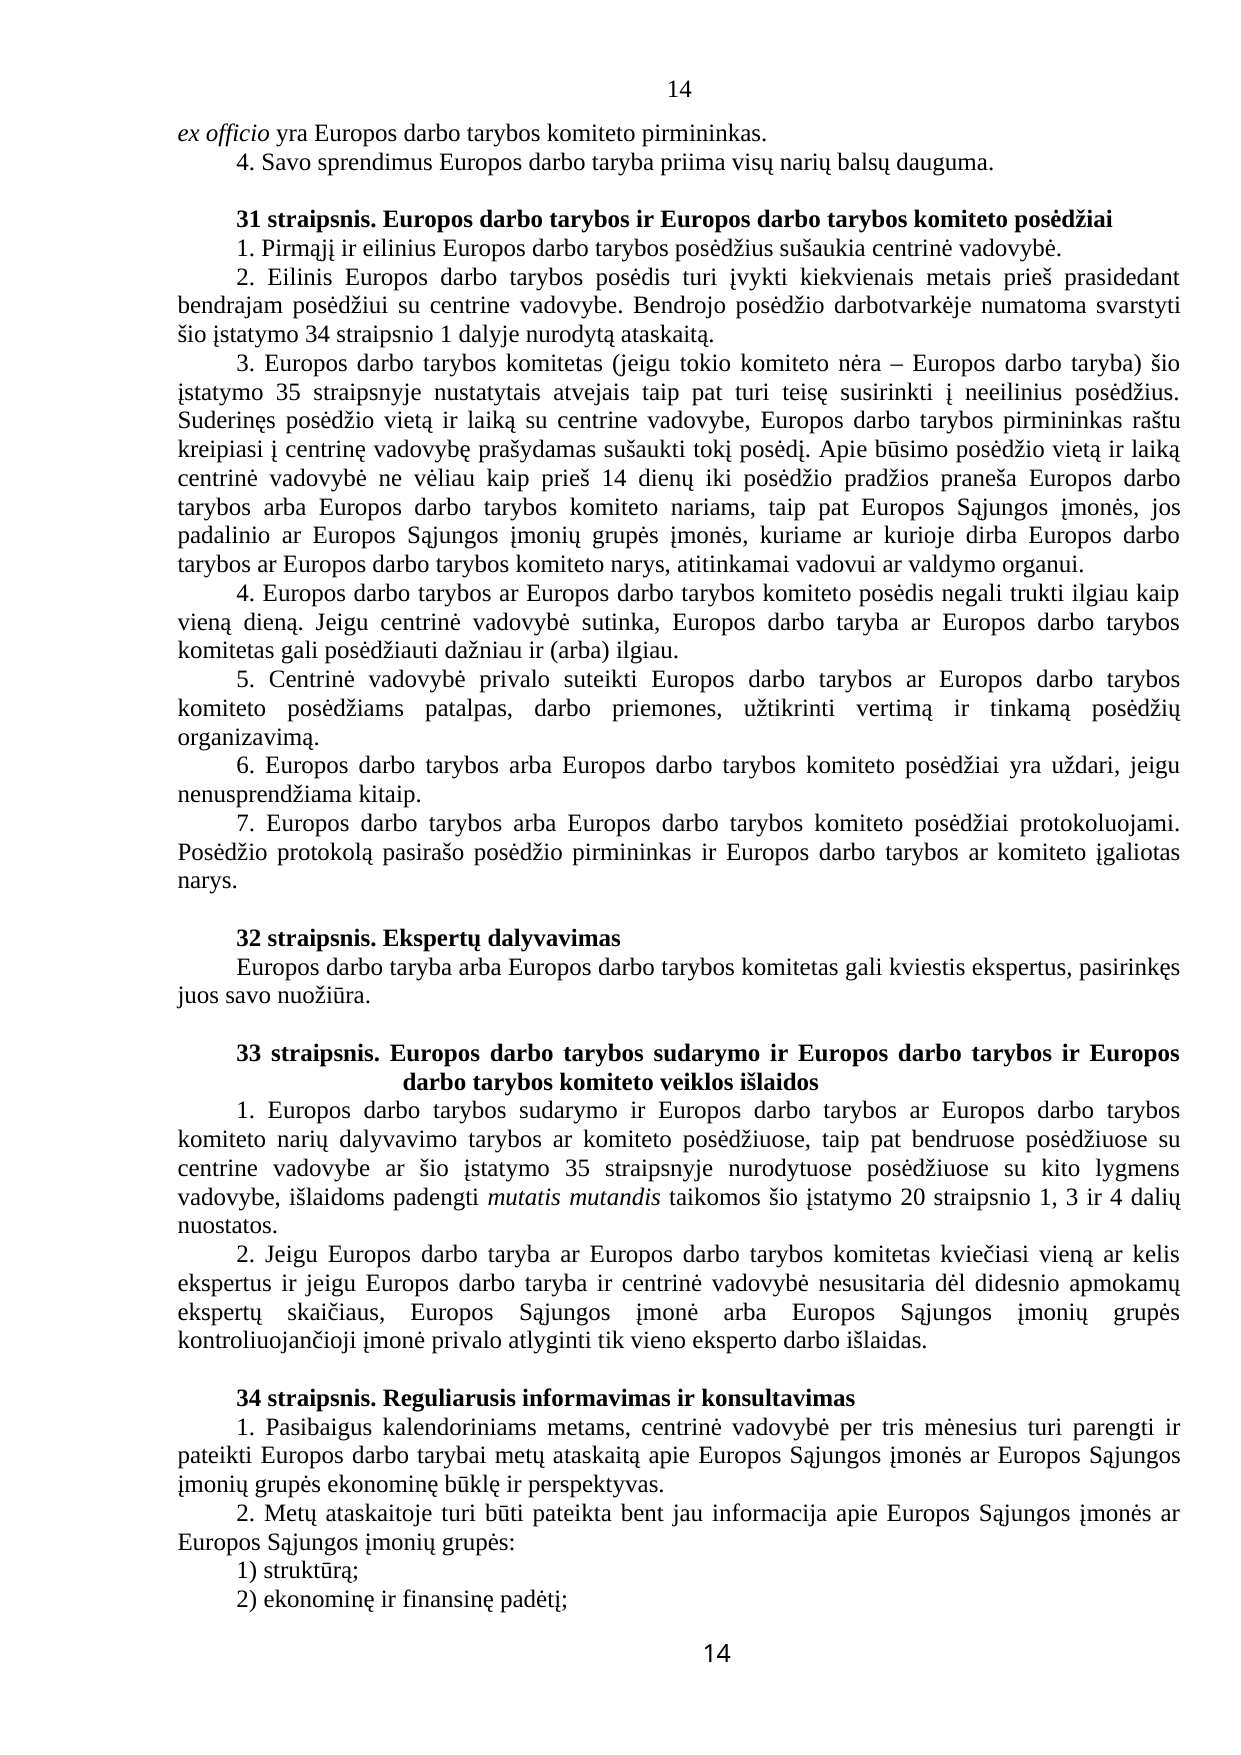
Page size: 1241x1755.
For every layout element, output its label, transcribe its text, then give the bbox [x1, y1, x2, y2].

text ex officio yra Europos darbo tarybos komiteto pirmininkas. [177, 118, 1181, 147]
text 2) ekonominę ir finansinę padėtį; [177, 1584, 1181, 1613]
text 2. Eilinis Europos darbo tarybos posėdis turi įvykti kiekvienais metais prieš prasidedant bendrajam posėdžiui su centrine vadovybe. Bendrojo posėdžio darbotvarkėje numatoma svarstyti šio įstatymo 34 straipsnio 1 dalyje nurodytą ataskaitą. [177, 262, 1181, 348]
text 6. Europos darbo tarybos arba Europos darbo tarybos komiteto posėdžiai yra uždari, jeigu nenusprendžiama kitaip. [177, 751, 1181, 808]
text 1. Pasibaigus kalendoriniams metams, centrinė vadovybė per tris mėnesius turi parengti ir pateikti Europos darbo tarybai metų ataskaitą apie Europos Sąjungos įmonės ar Europos Sąjungos įmonių grupės ekonominę būklę ir perspektyvas. [177, 1412, 1181, 1498]
text Europos darbo taryba arba Europos darbo tarybos komitetas gali kviestis ekspertus, pasirinkęs juos savo nuožiūra. [177, 952, 1181, 1009]
text 1. Europos darbo tarybos sudarymo ir Europos darbo tarybos ar Europos darbo tarybos komiteto narių dalyvavimo tarybos ar komiteto posėdžiuose, taip pat bendruose posėdžiuose su centrine vadovybe ar šio įstatymo 35 straipsnyje nurodytuose posėdžiuose su kito lygmens vadovybe, išlaidoms padengti mutatis mutandis taikomos šio įstatymo 20 straipsnio 1, 3 ir 4 dalių nuostatos. [177, 1096, 1181, 1239]
text 7. Europos darbo tarybos arba Europos darbo tarybos komiteto posėdžiai protokoluojami. Posėdžio protokolą pasirašo posėdžio pirmininkas ir Europos darbo tarybos ar komiteto įgaliotas narys. [177, 808, 1181, 894]
text 32 straipsnis. Ekspertų dalyvavimas [177, 923, 1181, 952]
text 31 straipsnis. Europos darbo tarybos ir Europos darbo tarybos komiteto posėdžiai [177, 204, 1181, 233]
text 1) struktūrą; [177, 1556, 1181, 1584]
text 2. Jeigu Europos darbo taryba ar Europos darbo tarybos komitetas kviečiasi vieną ar kelis ekspertus ir jeigu Europos darbo taryba ir centrinė vadovybė nesusitaria dėl didesnio apmokamų ekspertų skaičiaus, Europos Sąjungos įmonė arba Europos Sąjungos įmonių grupės kontroliuojančioji įmonė privalo atlyginti tik vieno eksperto darbo išlaidas. [177, 1239, 1181, 1354]
text 33 straipsnis. Europos darbo tarybos sudarymo ir Europos darbo tarybos ir Europos darbo tarybos komiteto veiklos išlaidos [236, 1038, 1181, 1096]
text 3. Europos darbo tarybos komitetas (jeigu tokio komiteto nėra – Europos darbo taryba) šio įstatymo 35 straipsnyje nustatytais atvejais taip pat turi teisę susirinkti į neeilinius posėdžius. Suderinęs posėdžio vietą ir laiką su centrine vadovybe, Europos darbo tarybos pirmininkas raštu kreipiasi į centrinę vadovybę prašydamas sušaukti tokį posėdį. Apie būsimo posėdžio vietą ir laiką centrinė vadovybė ne vėliau kaip prieš 14 dienų iki posėdžio pradžios praneša Europos darbo tarybos arba Europos darbo tarybos komiteto nariams, taip pat Europos Sąjungos įmonės, jos padalinio ar Europos Sąjungos įmonių grupės įmonės, kuriame ar kurioje dirba Europos darbo tarybos ar Europos darbo tarybos komiteto narys, atitinkamai vadovui ar valdymo organui. [177, 348, 1181, 578]
text 1. Pirmąjį ir eilinius Europos darbo tarybos posėdžius sušaukia centrinė vadovybė. [177, 233, 1181, 262]
text 34 straipsnis. Reguliarusis informavimas ir konsultavimas [177, 1383, 1181, 1412]
text 4. Savo sprendimus Europos darbo taryba priima visų narių balsų dauguma. [177, 147, 1181, 176]
text 2. Metų ataskaitoje turi būti pateikta bent jau informacija apie Europos Sąjungos įmonės ar Europos Sąjungos įmonių grupės: [177, 1498, 1181, 1556]
text 4. Europos darbo tarybos ar Europos darbo tarybos komiteto posėdis negali trukti ilgiau kaip vieną dieną. Jeigu centrinė vadovybė sutinka, Europos darbo taryba ar Europos darbo tarybos komitetas gali posėdžiauti dažniau ir (arba) ilgiau. [177, 578, 1181, 664]
text 5. Centrinė vadovybė privalo suteikti Europos darbo tarybos ar Europos darbo tarybos komiteto posėdžiams patalpas, darbo priemones, užtikrinti vertimą ir tinkamą posėdžių organizavimą. [177, 664, 1181, 751]
